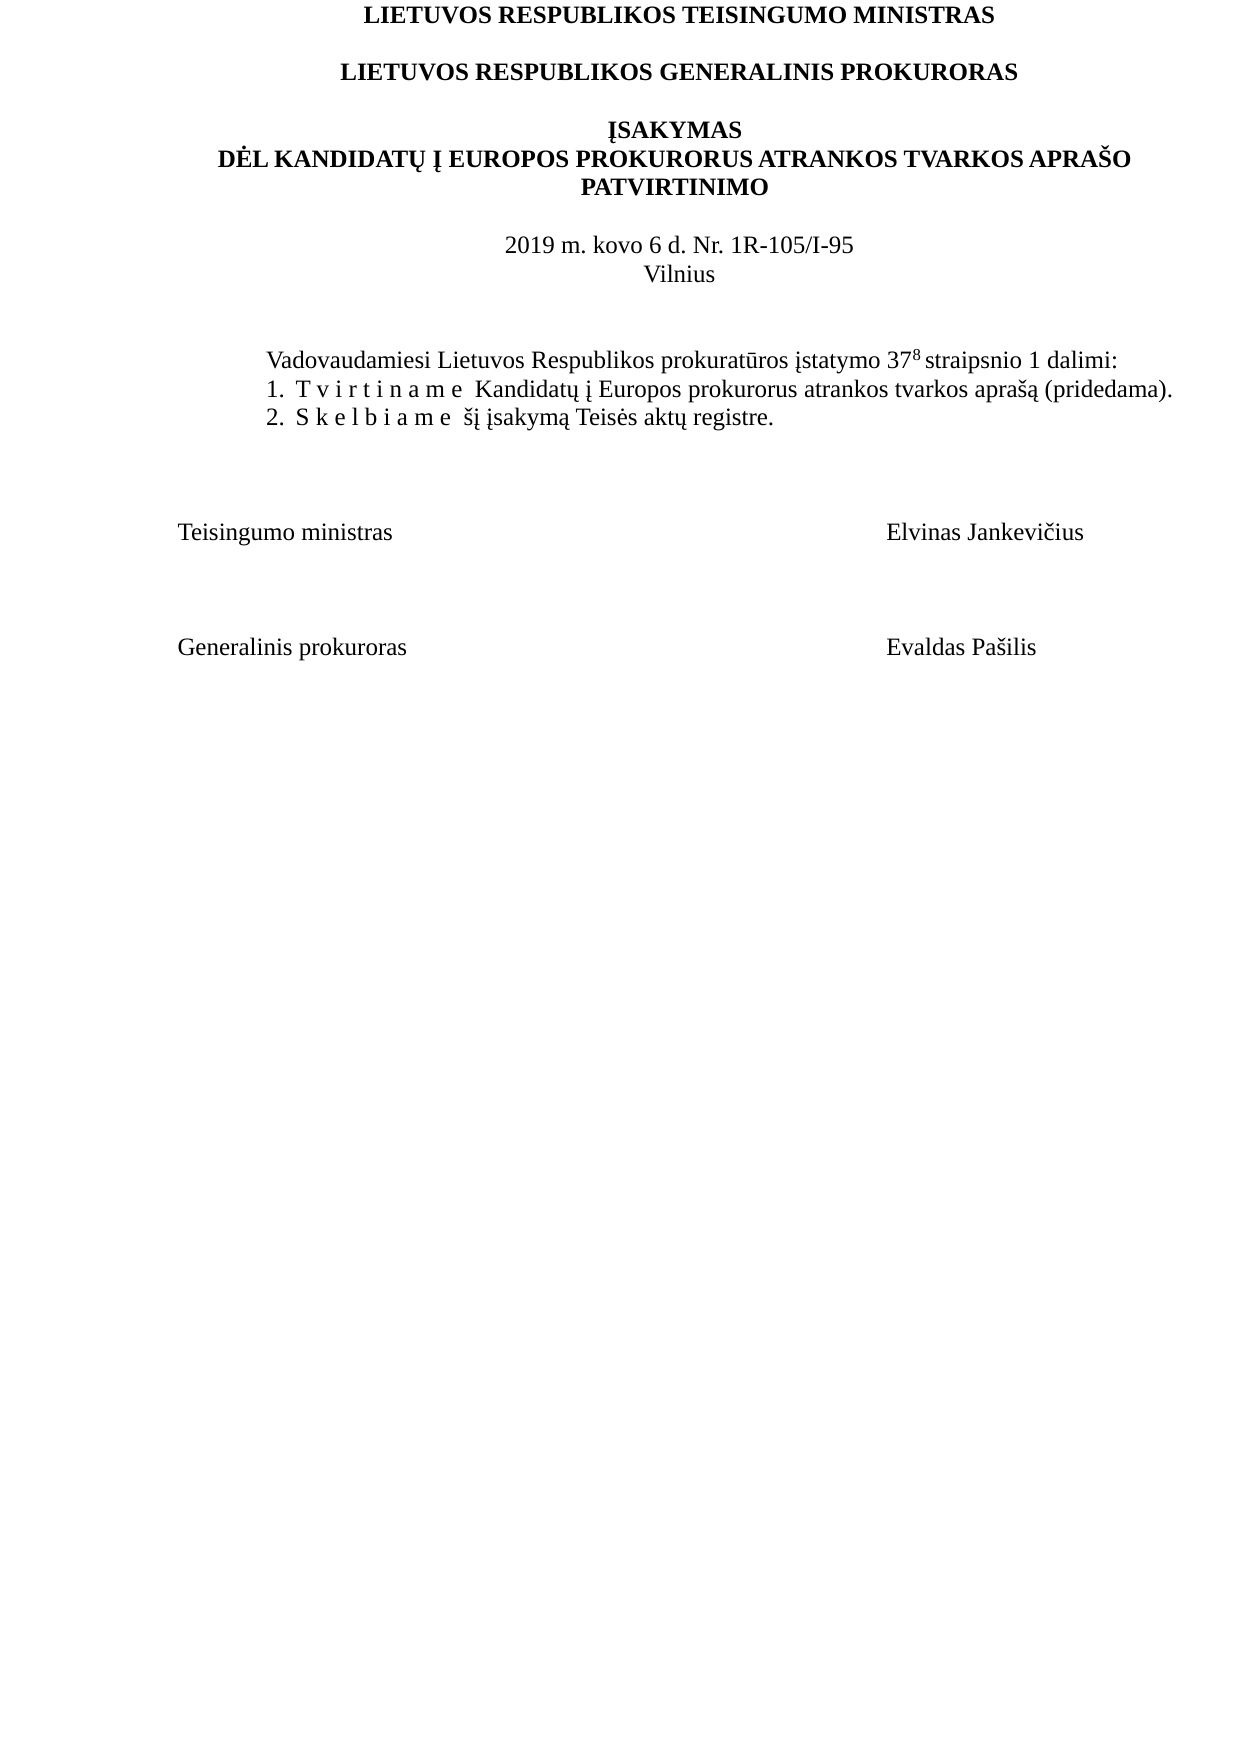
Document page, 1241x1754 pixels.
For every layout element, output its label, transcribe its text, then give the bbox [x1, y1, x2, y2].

text įsakymas [177, 115, 1172, 144]
text 2. S k e l b i a m e šį įsakymą Teisės aktų registre. [177, 402, 1181, 431]
text 1. T v i r t i n a m e Kandidatų į Europos prokurorus atrankos tvarkos aprašą (pridedama). [177, 374, 1181, 402]
text LIETUVOS RESPUBLIKOS TEISINGUMO MINISTRAS [177, 0, 1181, 29]
text Teisingumo ministras Elvinas Jankevičius [177, 517, 1181, 546]
text Vilnius [177, 259, 1181, 287]
text LIETUVOS RESPUBLIKOS GENERALINIS PROKURORAS [177, 57, 1181, 86]
text DĖL kandidatų į europos prokurorus atrankos tvarkos aprašo PATVIRTINIMO [177, 144, 1172, 201]
text 2019 m. kovo 6 d. Nr. 1R-105/I-95 [177, 230, 1181, 259]
text Vadovaudamiesi Lietuvos Respublikos prokuratūros įstatymo 378 straipsnio 1 dalimi: [177, 345, 1181, 374]
text Generalinis prokuroras Evaldas Pašilis [177, 632, 1181, 661]
